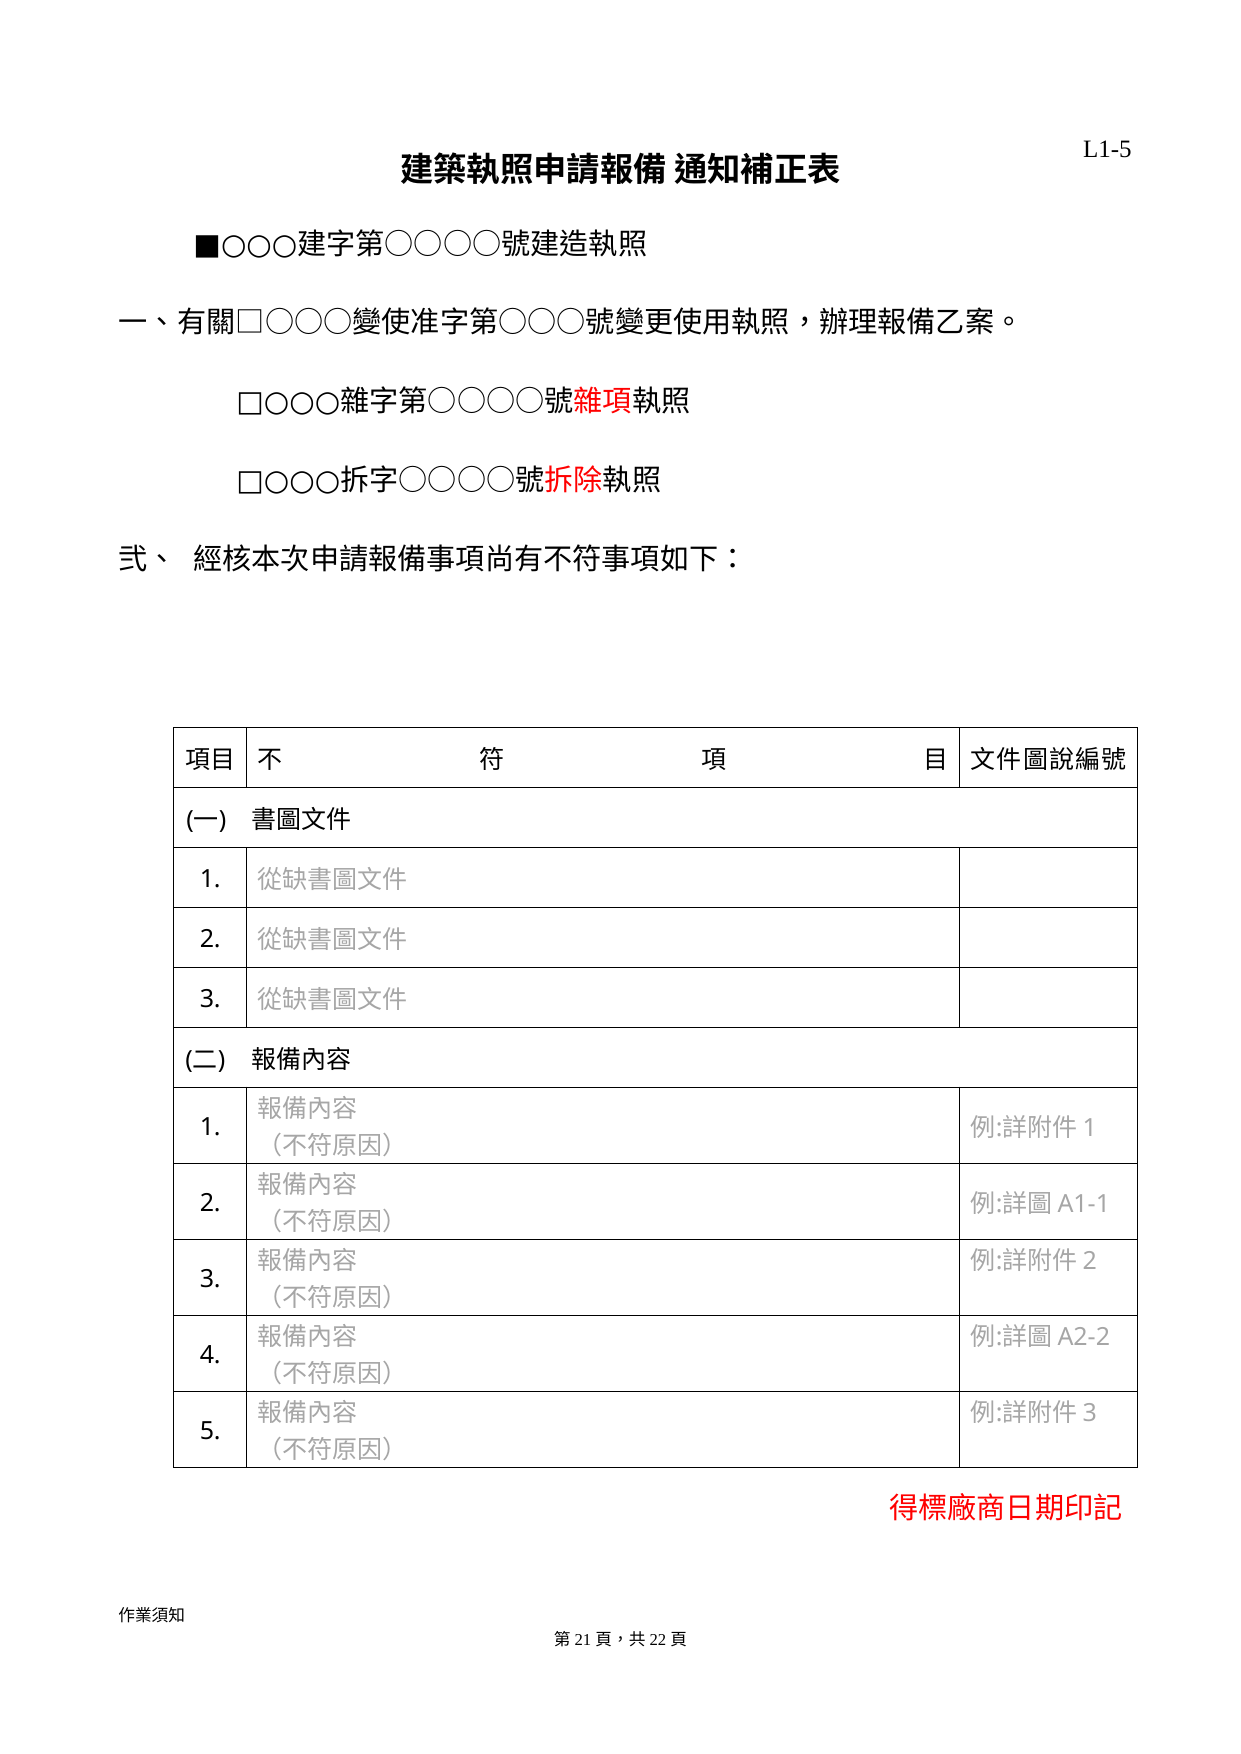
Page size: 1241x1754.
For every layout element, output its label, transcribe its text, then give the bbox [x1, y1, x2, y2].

text 建築執照申請報備 通知補正表 [118, 128, 1150, 204]
table_cell [960, 848, 1137, 907]
list 經核本次申請報備事項尚有不符事項如下： [118, 519, 1122, 594]
table_cell 從缺書圖文件 [247, 908, 959, 967]
table_cell 從缺書圖文件 [247, 848, 959, 907]
table_cell 書圖文件 [174, 788, 1137, 847]
text □○○○拆字○○○○號拆除執照 [118, 440, 1122, 515]
table_header 文件圖說編號 [960, 728, 1137, 787]
table_cell 5. [174, 1392, 246, 1467]
text □○○○雜字第○○○○號雜項執照 [118, 361, 1122, 436]
table_cell 從缺書圖文件 [247, 968, 959, 1027]
table_cell 2. [174, 908, 246, 967]
table_cell 報備內容 （不符原因） [247, 1240, 959, 1315]
list 有關□○○○變使准字第○○○號變更使用執照，辦理報備乙案。 [118, 283, 1122, 358]
table_cell 例:詳圖A1-1 [960, 1164, 1137, 1239]
table_cell 報備內容 （不符原因） [247, 1392, 959, 1467]
text ■○○○建字第○○○○號建造執照 [118, 204, 1122, 279]
text 得標廠商日期印記 [118, 1468, 1122, 1543]
table_cell 例:詳附件1 [960, 1088, 1137, 1163]
table_cell 1. [174, 1088, 246, 1163]
table_cell 3. [174, 968, 246, 1027]
table_cell 4. [174, 1316, 246, 1391]
table_cell 例:詳圖A2-2 [960, 1316, 1137, 1391]
table_header 不符項目 [247, 728, 959, 787]
text L1-5 [1079, 136, 1135, 163]
table_cell 報備內容 （不符原因） [247, 1088, 959, 1163]
table_cell 2. [174, 1164, 246, 1239]
table_cell 報備內容 （不符原因） [247, 1316, 959, 1391]
table_cell 報備內容 （不符原因） [247, 1164, 959, 1239]
table_cell [960, 908, 1137, 967]
table_cell 例:詳附件3 [960, 1392, 1137, 1467]
table_cell [960, 968, 1137, 1027]
table_header 項目 [174, 728, 246, 787]
table_cell 1. [174, 848, 246, 907]
table_cell 報備內容 [174, 1028, 1137, 1087]
table_cell 3. [174, 1240, 246, 1315]
table_cell 例:詳附件2 [960, 1240, 1137, 1315]
